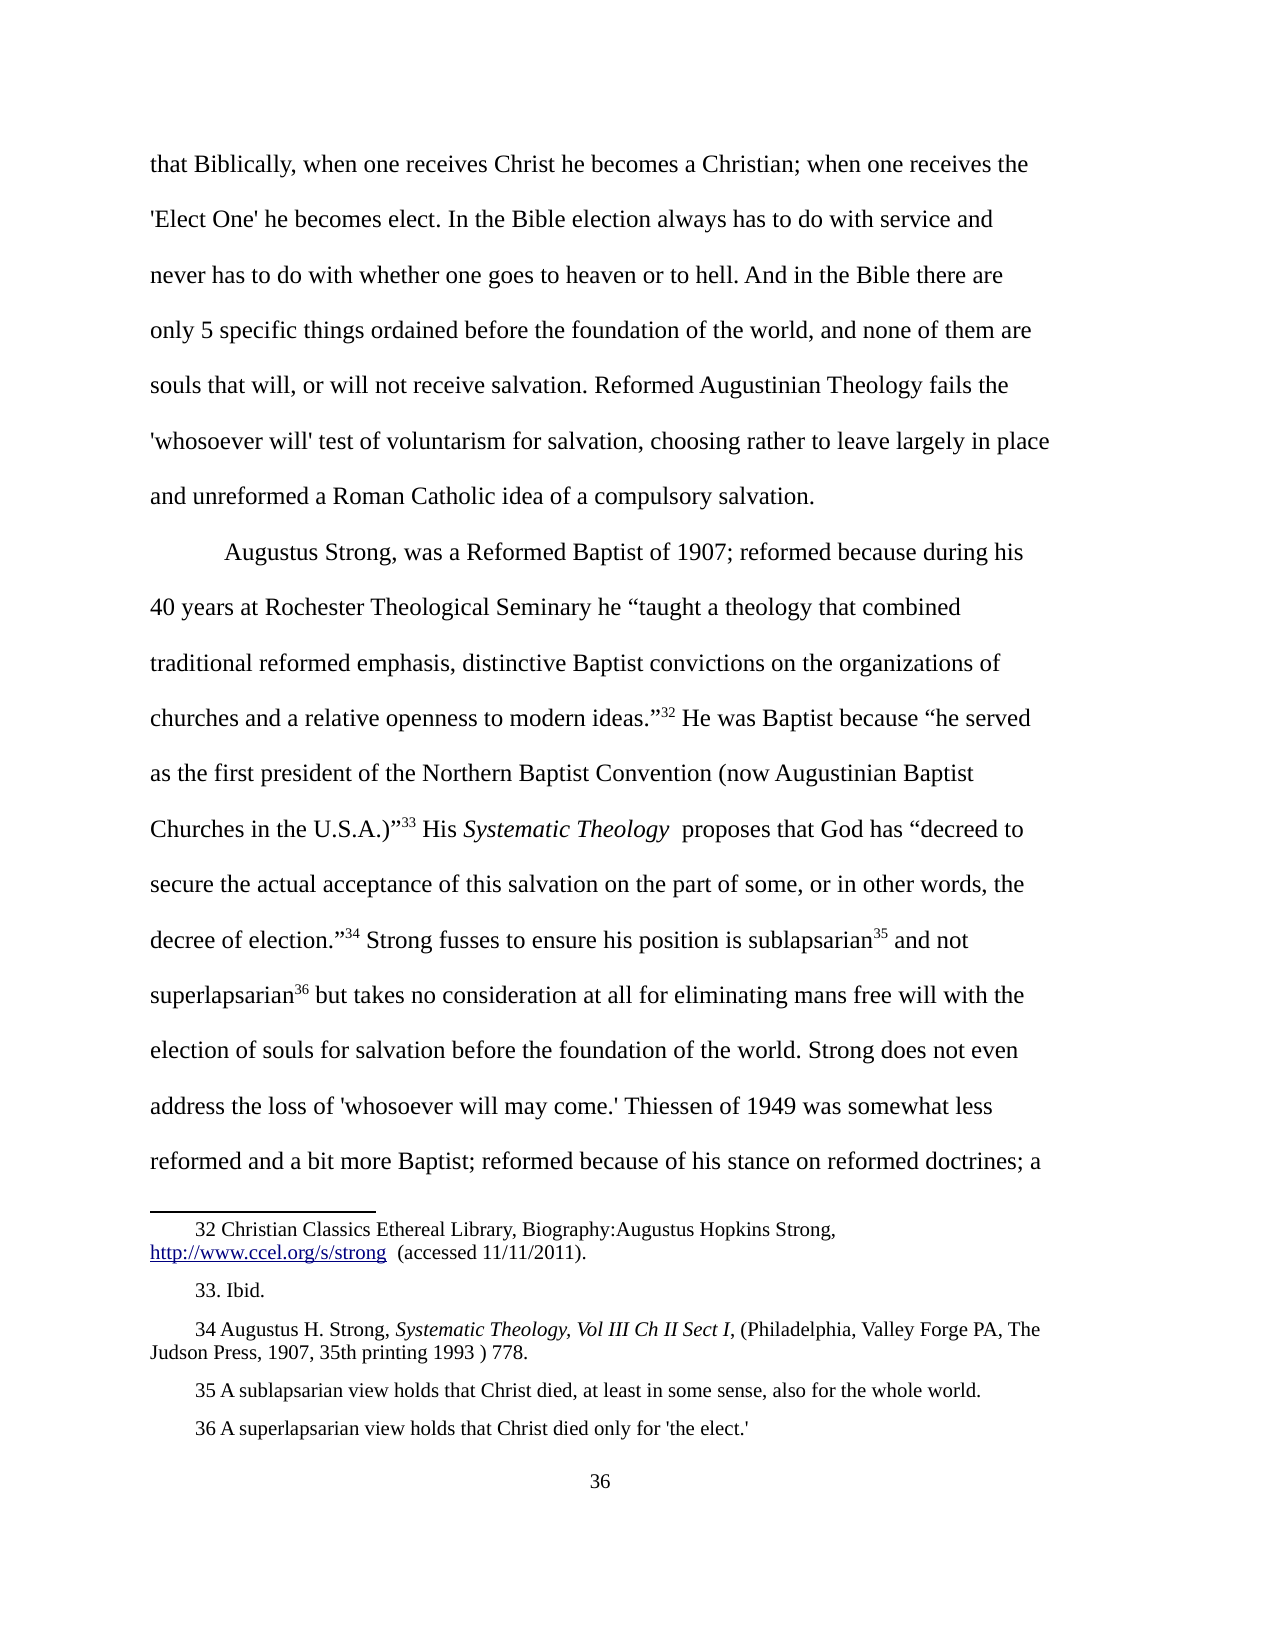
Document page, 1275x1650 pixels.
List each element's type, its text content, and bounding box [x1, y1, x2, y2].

text Augustus Strong, was a Reformed Baptist of 1907; reformed because during his 40 years at Rochester Theological Seminary he “taught a theology that combined traditional reformed emphasis, distinctive Baptist convictions on the organizations of churches and a relative openness to modern ideas.” He was Baptist because “he served as the first president of the Northern Baptist Convention (now Augustinian Baptist Churches in the U.S.A.)” His Systematic Theology proposes that God has “decreed to secure the actual acceptance of this salvation on the part of some, or in other words, the decree of election.” Strong fusses to ensure his position is sublapsarian and not superlapsarian but takes no consideration at all for eliminating mans free will with the election of souls for salvation before the foundation of the world. Strong does not even address the loss of 'whosoever will may come.' Thiessen of 1949 was somewhat less reformed and a bit more Baptist; reformed because of his stance on reformed doctrines; a [150, 538, 1050, 1175]
text Christian Classics Ethereal Library, Biography:Augustus Hopkins Strong, http://www.ccel.org/s/strong (accessed 11/11/2011). [150, 1218, 1050, 1264]
text Augustus H. Strong, Systematic Theology, Vol III Ch II Sect I, (Philadelphia, Valley Forge PA, The Judson Press, 1907, 35th printing 1993 ) 778. [150, 1317, 1050, 1364]
text . Ibid. [150, 1279, 1050, 1302]
text A sublapsarian view holds that Christ died, at least in some sense, also for the whole world. [150, 1379, 1050, 1402]
text that Biblically, when one receives Christ he becomes a Christian; when one receives the 'Elect One' he becomes elect. In the Bible election always has to do with service and never has to do with whether one goes to heaven or to hell. And in the Bible there are only 5 specific things ordained before the foundation of the world, and none of them are souls that will, or will not receive salvation. Reformed Augustinian Theology fails the 'whosoever will' test of voluntarism for salvation, choosing rather to leave largely in place and unreformed a Roman Catholic idea of a compulsory salvation. [150, 150, 1050, 510]
text A superlapsarian view holds that Christ died only for 'the elect.' [150, 1417, 1050, 1440]
